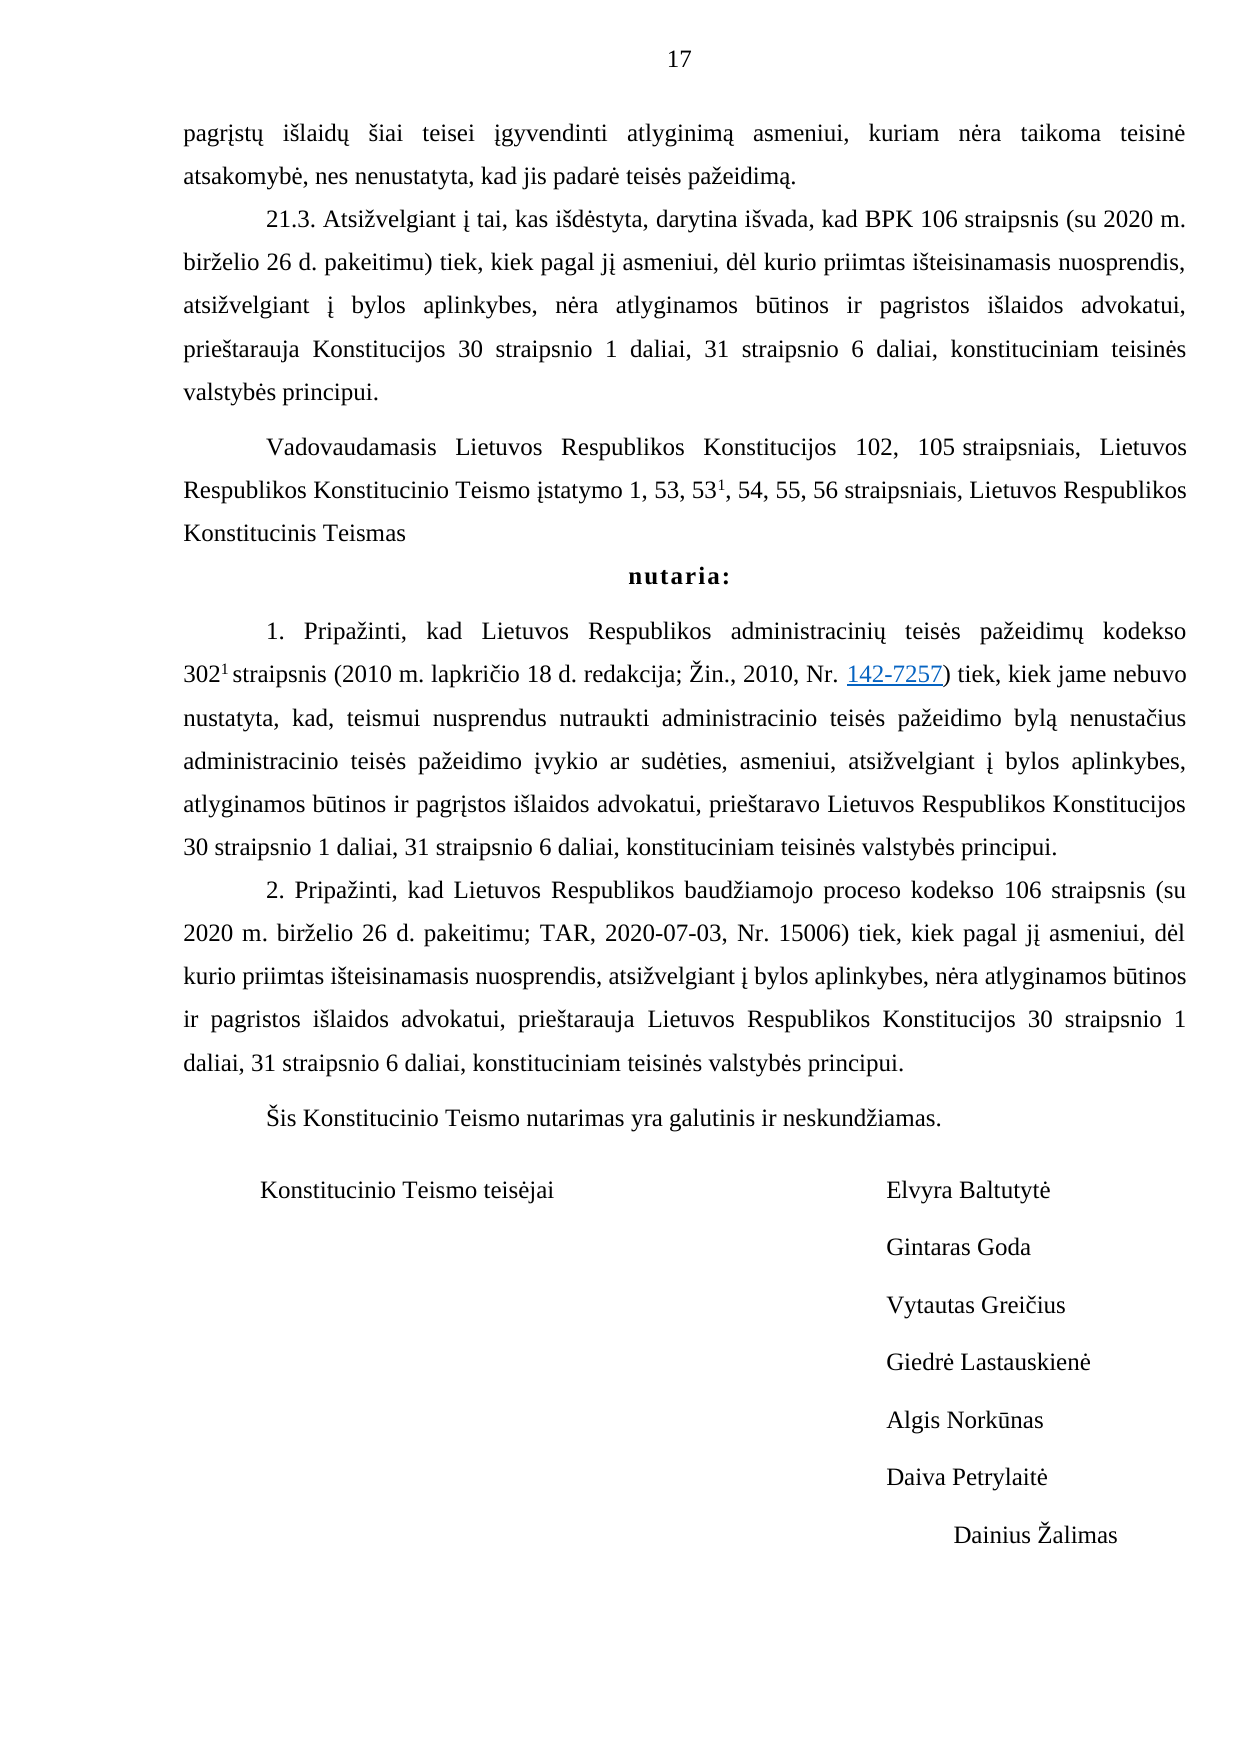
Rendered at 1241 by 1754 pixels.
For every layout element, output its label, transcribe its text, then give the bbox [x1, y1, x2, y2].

text Vytautas Greičius [177, 1290, 1181, 1318]
text Gintaras Goda [177, 1232, 1181, 1261]
text Daiva Petrylaitė [177, 1462, 1181, 1491]
text Giedrė Lastauskienė [177, 1347, 1181, 1376]
text Šis Konstitucinio Teismo nutarimas yra galutinis ir neskundžiamas. [177, 1103, 1181, 1132]
text Dainius Žalimas [244, 1520, 1181, 1548]
text Vadovaudamasis Lietuvos Respublikos Konstitucijos 102, 105 straipsniais, Lietuvos Respublikos Konstitucinio Teismo įstatymo 1, 53, 531, 54, 55, 56 straipsniais, Lietuvos Respublikos Konstitucinis Teismas [177, 432, 1181, 547]
text 1. Pripažinti, kad Lietuvos Respublikos administracinių teisės pažeidimų kodekso 3021 straipsnis (2010 m. lapkričio 18 d. redakcija; Žin., 2010, Nr. 142-7257) tiek, kiek jame nebuvo nustatyta, kad, teismui nusprendus nutraukti administracinio teisės pažeidimo bylą nenustačius administracinio teisės pažeidimo įvykio ar sudėties, asmeniui, atsižvelgiant į bylos aplinkybes, atlyginamos būtinos ir pagrįstos išlaidos advokatui, prieštaravo Lietuvos Respublikos Konstitucijos 30 straipsnio 1 daliai, 31 straipsnio 6 daliai, konstituciniam teisinės valstybės principui. [177, 616, 1181, 861]
text Algis Norkūnas [177, 1405, 1181, 1433]
text 21.3. Atsižvelgiant į tai, kas išdėstyta, darytina išvada, kad BPK 106 straipsnis (su 2020 m. birželio 26 d. pakeitimu) tiek, kiek pagal jį asmeniui, dėl kurio priimtas išteisinamasis nuosprendis, atsižvelgiant į bylos aplinkybes, nėra atlyginamos būtinos ir pagristos išlaidos advokatui, prieštarauja Konstitucijos 30 straipsnio 1 daliai, 31 straipsnio 6 daliai, konstituciniam teisinės valstybės principui. [183, 204, 1187, 406]
text 21.2. Vadinasi, BPK 106 straipsnyje (su 2020 m. birželio 26 d. pakeitimu) nustatytu teisiniu reguliavimu nepaisoma iš Konstitucijos 30 straipsnio 1 dalies, 31 straipsnio 6 dalies, konstitucinio teisinės valstybės principo kylančio reikalavimo nustatyti tokį teisinį reguliavimą, pagal kurį asmens teisė teisme ginti savo teises, inter alia naudojantis advokato teikiama teisine pagalba, būtų įgyvendinama realiai ir veiksmingai, be kita ko, numatyti atsižvelgiant į bylos aplinkybes būtinų ir pagrįstų išlaidų šiai teisei įgyvendinti atlyginimą asmeniui, kuriam nėra taikoma teisinė atsakomybė, nes nenustatyta, kad jis padarė teisės pažeidimą. [177, 118, 1181, 190]
text 2. Pripažinti, kad Lietuvos Respublikos baudžiamojo proceso kodekso 106 straipsnis (su 2020 m. birželio 26 d. pakeitimu; TAR, 2020-07-03, Nr. 15006) tiek, kiek pagal jį asmeniui, dėl kurio priimtas išteisinamasis nuosprendis, atsižvelgiant į bylos aplinkybes, nėra atlyginamos būtinos ir pagristos išlaidos advokatui, prieštarauja Lietuvos Respublikos Konstitucijos 30 straipsnio 1 daliai, 31 straipsnio 6 daliai, konstituciniam teisinės valstybės principui. [183, 875, 1187, 1076]
text nutaria: [177, 561, 1181, 590]
text Konstitucinio Teismo teisėjai Elvyra Baltutytė [177, 1175, 1181, 1203]
